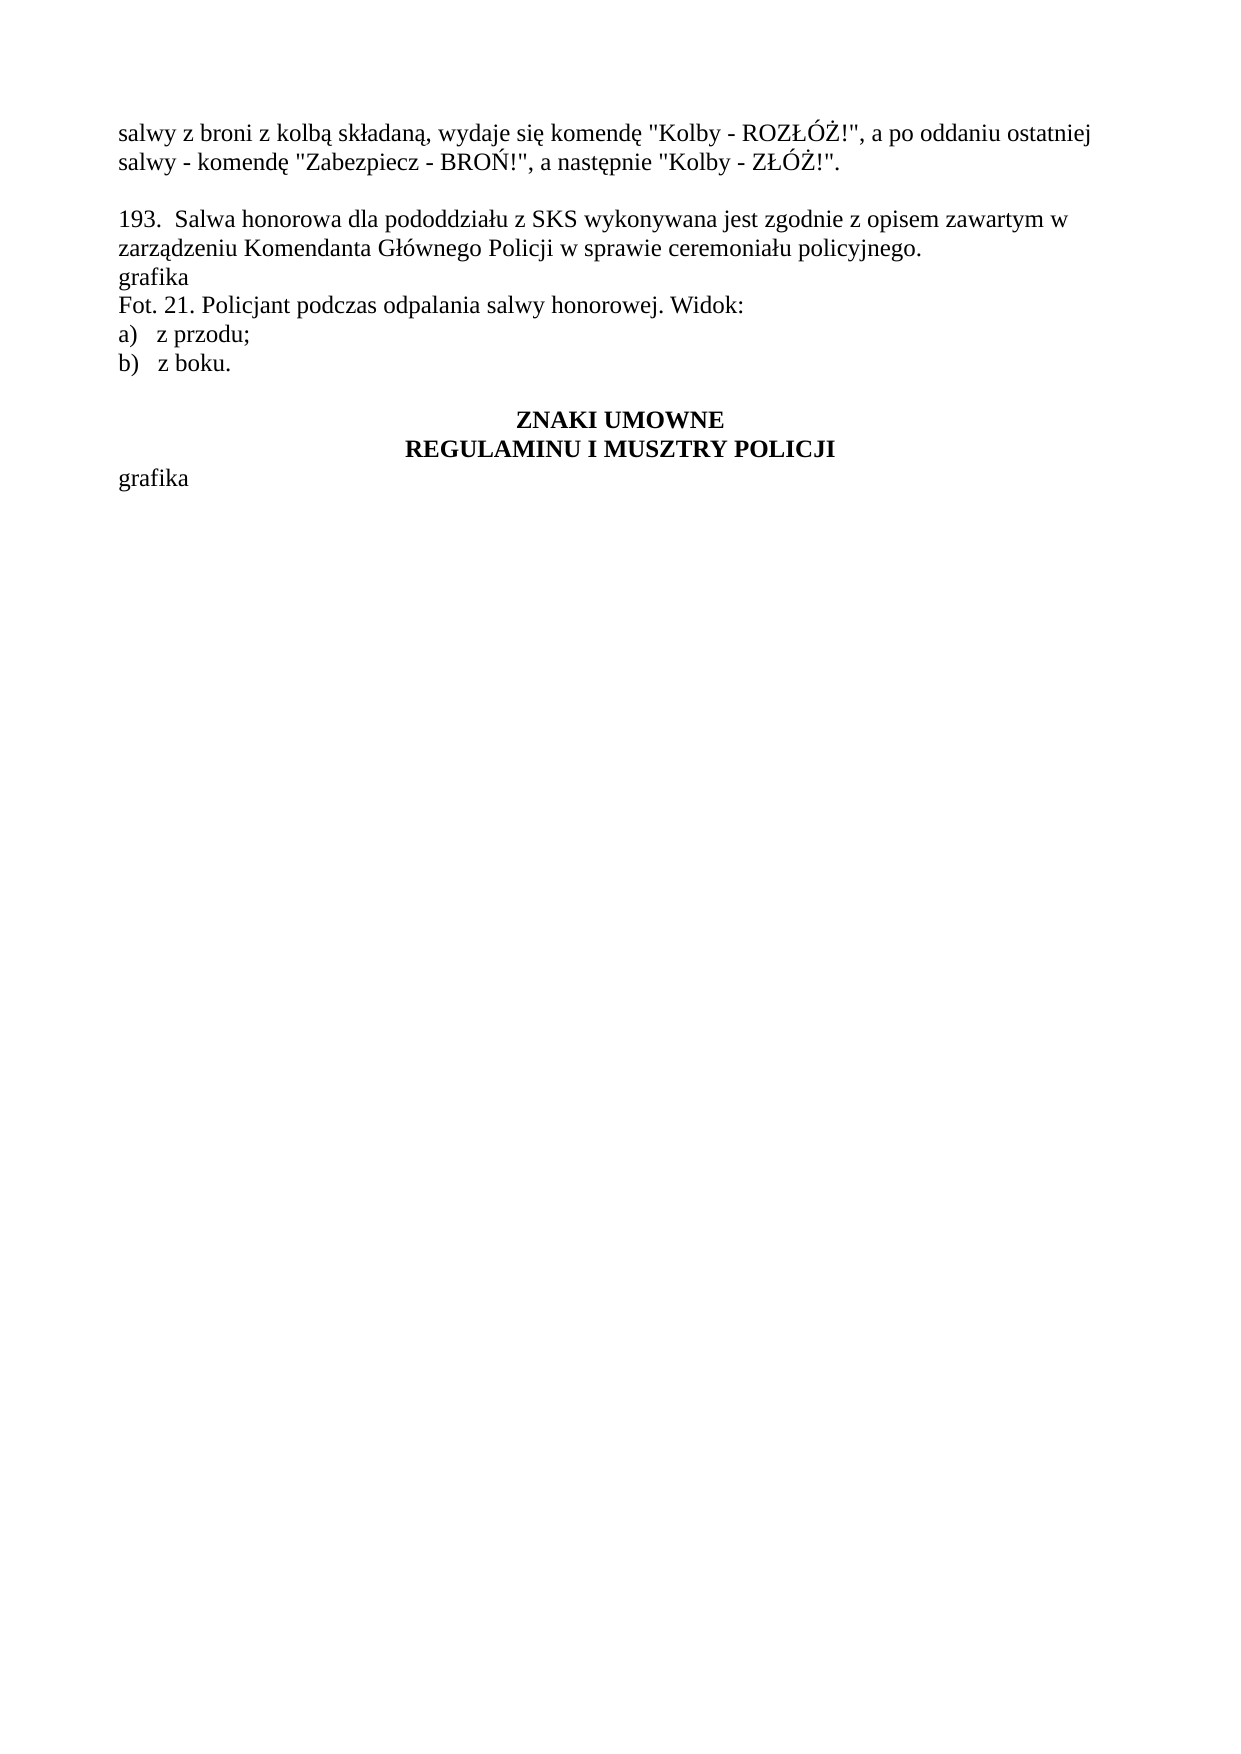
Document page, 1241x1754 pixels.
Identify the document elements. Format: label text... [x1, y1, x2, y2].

text grafika [118, 463, 1122, 492]
text ZNAKI UMOWNE [118, 406, 1122, 434]
text b) z boku. [118, 348, 1122, 377]
text 193. Salwa honorowa dla pododdziału z SKS wykonywana jest zgodnie z opisem zawartym w zarządzeniu Komendanta Głównego Policji w sprawie ceremoniału policyjnego. [118, 204, 1122, 262]
text salwy z broni z kolbą składaną, wydaje się komendę "Kolby - ROZŁÓŻ!", a po oddaniu ostatniej salwy - komendę "Zabezpiecz - BROŃ!", a następnie "Kolby - ZŁÓŻ!". [118, 118, 1122, 176]
text REGULAMINU I MUSZTRY POLICJI [118, 434, 1122, 463]
text grafika [118, 262, 1122, 291]
text Fot. 21. Policjant podczas odpalania salwy honorowej. Widok: [118, 291, 1122, 319]
text a) z przodu; [118, 319, 1122, 348]
